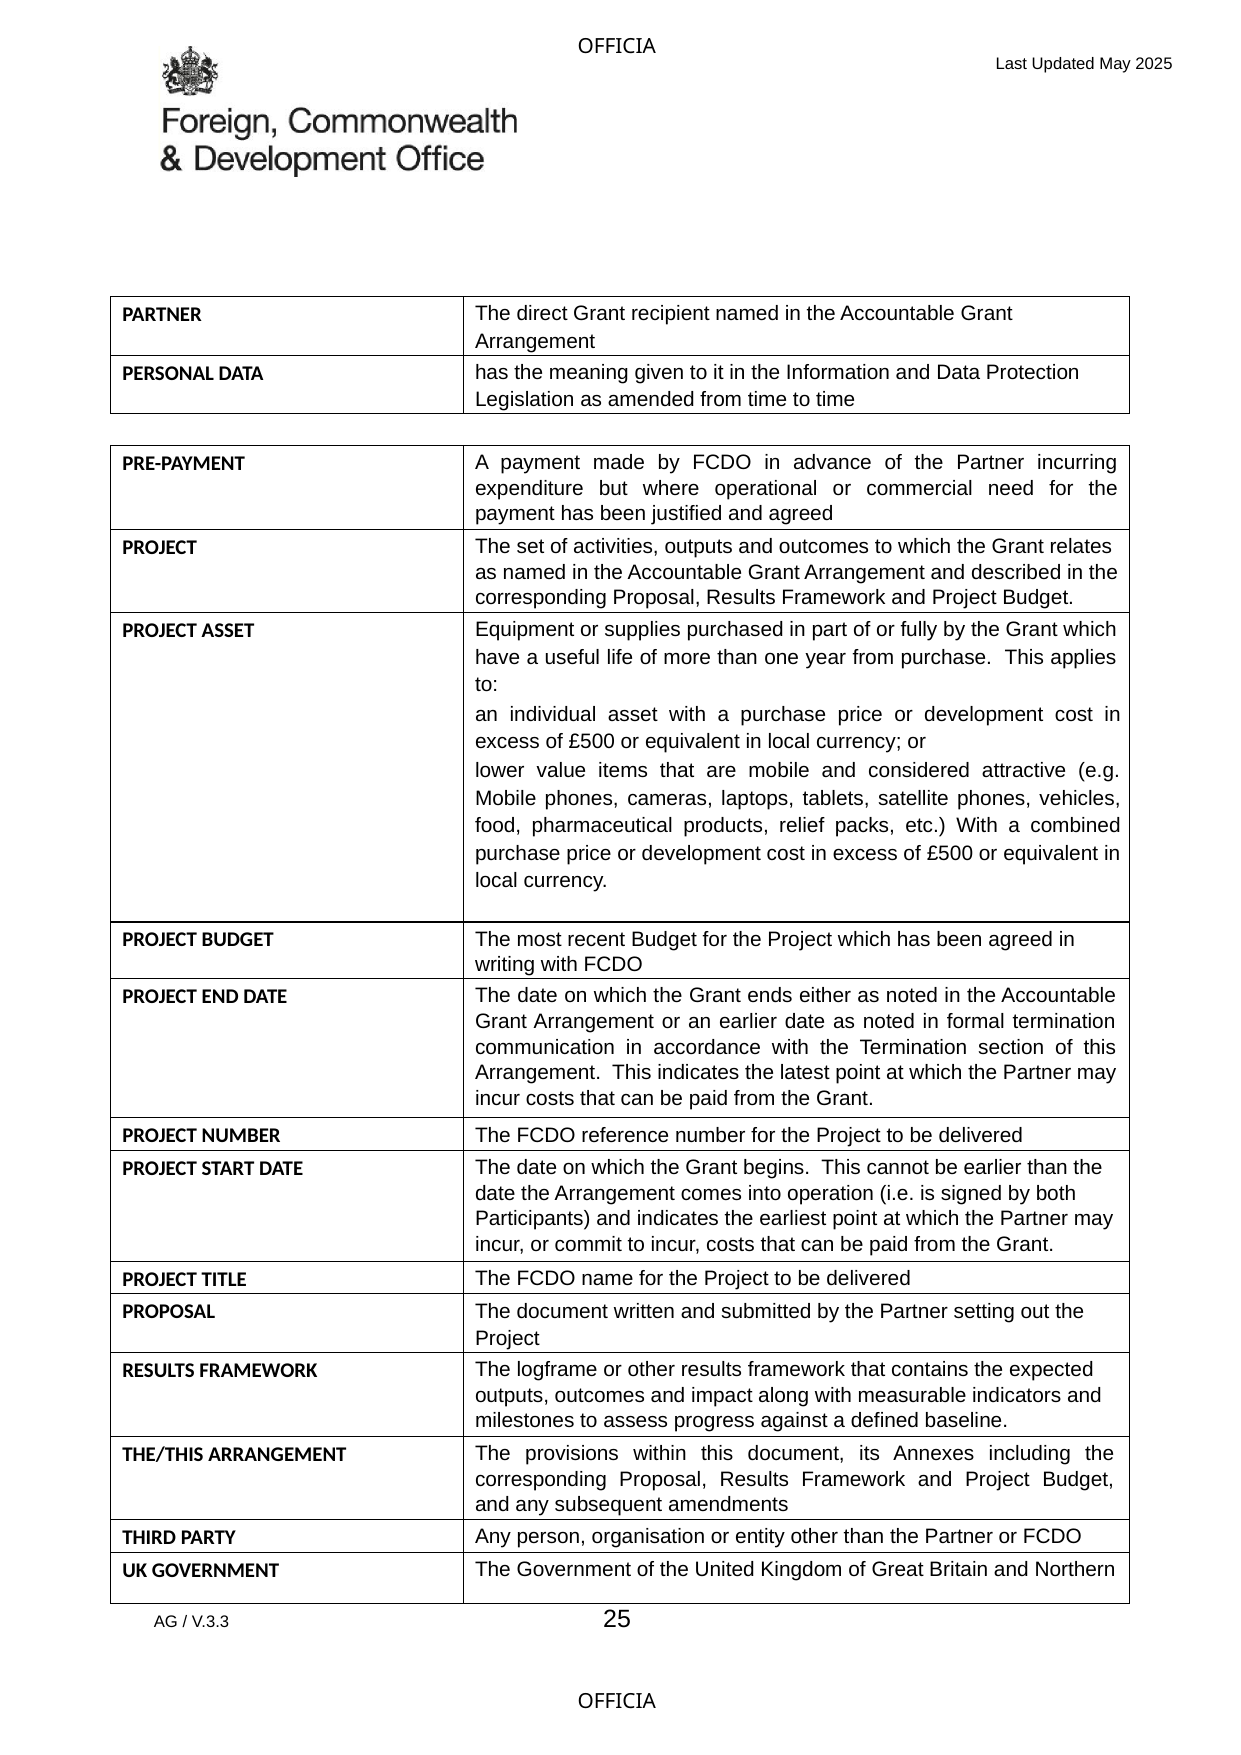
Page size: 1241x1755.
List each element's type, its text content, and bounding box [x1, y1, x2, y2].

table_cell RESULTS FRAMEWORK [111, 1353, 463, 1436]
table_cell The set of activities, outputs and outcomes to which the Grant relates as named in the Accountable Grant Arrangement and described in the corresponding Proposal, Results Framework and Project Budget. [464, 530, 1129, 612]
table_cell THIRD PARTY [111, 1520, 463, 1552]
table_cell The date on which the Grant begins. This cannot be earlier than the date the Arrangement comes into operation (i.e. is signed by both Participants) and indicates the earliest point at which the Partner may incur, or commit to incur, costs that can be paid from the Grant. [464, 1151, 1129, 1261]
table_cell has the meaning given to it in the Information and Data Protection Legislation as amended from time to time [464, 356, 1129, 413]
table_cell The FCDO name for the Project to be delivered [464, 1262, 1129, 1293]
table_cell UK GOVERNMENT [111, 1553, 463, 1603]
table_cell The date on which the Grant ends either as noted in the Accountable Grant Arrangement or an earlier date as noted in formal termination communication in accordance with the Termination section of this Arrangement. This indicates the latest point at which the Partner may incur costs that can be paid from the Grant. [464, 979, 1129, 1117]
table_header A payment made by FCDO in advance of the Partner incurring expenditure but where operational or commercial need for the payment has been justified and agreed [464, 446, 1129, 529]
table_header PRE-PAYMENT [111, 446, 463, 529]
table_cell PERSONAL DATA [111, 356, 463, 413]
table_cell PROJECT START DATE [111, 1151, 463, 1261]
table_cell Any person, organisation or entity other than the Partner or FCDO [464, 1520, 1129, 1552]
table_cell The provisions within this document, its Annexes including the corresponding Proposal, Results Framework and Project Budget, and any subsequent amendments [464, 1437, 1129, 1519]
table_cell PROJECT NUMBER [111, 1118, 463, 1150]
table_cell PROJECT BUDGET [111, 923, 463, 978]
table_cell The most recent Budget for the Project which has been agreed in writing with FCDO [464, 923, 1129, 978]
table_cell PROJECT [111, 530, 463, 612]
table_cell The direct Grant recipient named in the Accountable Grant Arrangement [464, 297, 1129, 354]
table_cell Equipment or supplies purchased in part of or fully by the Grant which have a useful life of more than one year from purchase. This applies to: an individual asset with a purchase price or development cost in excess of £500 or equivalent in local currency; or lower value items that are mobile and considered attractive (e.g. Mobile phones, cameras, laptops, tablets, satellite phones, vehicles, food, pharmaceutical products, relief packs, etc.) With a combined purchase price or development cost in excess of £500 or equivalent in local currency. [464, 613, 1129, 921]
table_cell The document written and submitted by the Partner setting out the Project [464, 1294, 1129, 1352]
table_cell PROJECT ASSET [111, 613, 463, 921]
table_cell The logframe or other results framework that contains the expected outputs, outcomes and impact along with measurable indicators and milestones to assess progress against a defined baseline. [464, 1353, 1129, 1436]
table_cell The FCDO reference number for the Project to be delivered [464, 1118, 1129, 1150]
table_cell PROPOSAL [111, 1294, 463, 1352]
table_cell PROJECT END DATE [111, 979, 463, 1117]
table_cell PARTNER [111, 297, 463, 354]
table_cell THE/THIS ARRANGEMENT [111, 1437, 463, 1519]
table_cell The Government of the United Kingdom of Great Britain and Northern [464, 1553, 1129, 1603]
table_cell PROJECT TITLE [111, 1262, 463, 1293]
